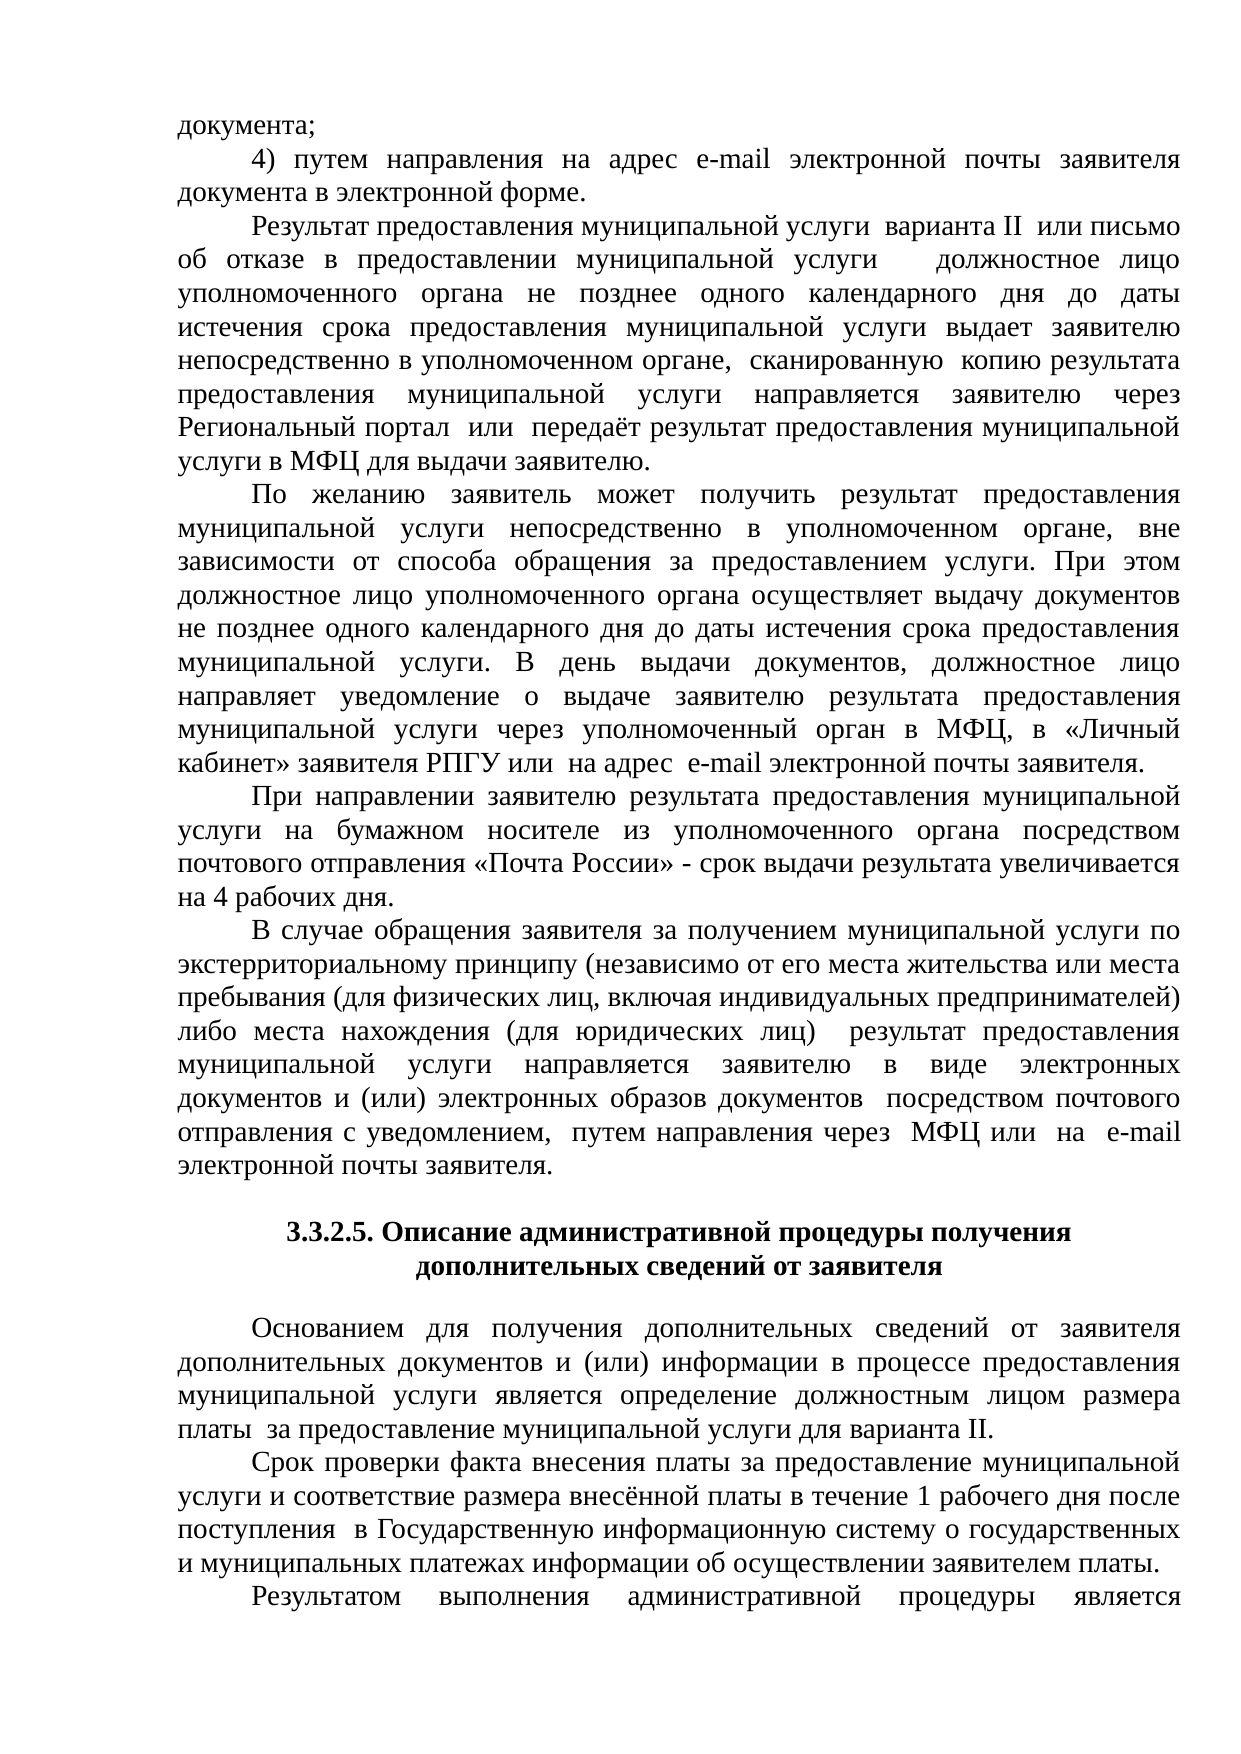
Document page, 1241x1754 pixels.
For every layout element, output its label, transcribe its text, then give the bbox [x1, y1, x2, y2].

text Результатом выполнения административной процедуры является [177, 1578, 1181, 1612]
text Основанием для получения дополнительных сведений от заявителя дополнительных документов и (или) информации в процессе предоставления муниципальной услуги является определение должностным лицом размера платы за предоставление муниципальной услуги для варианта II. [177, 1310, 1181, 1444]
text 3.3.2.5. Описание административной процедуры получения дополнительных сведений от заявителя [177, 1214, 1181, 1281]
text В случае обращения заявителя за получением муниципальной услуги по экстерриториальному принципу (независимо от его места жительства или места пребывания (для физических лиц, включая индивидуальных предпринимателей) либо места нахождения (для юридических лиц) результат предоставления муниципальной услуги направляется заявителю в виде электронных документов и (или) электронных образов документов посредством почтового отправления с уведомлением, путем направления через МФЦ или на e-mail электронной почты заявителя. [177, 912, 1181, 1181]
text Результат предоставления муниципальной услуги варианта II или письмо об отказе в предоставлении муниципальной услуги должностное лицо уполномоченного органа не позднее одного календарного дня до даты истечения срока предоставления муниципальной услуги выдает заявителю непосредственно в уполномоченном органе, сканированную копию результата предоставления муниципальной услуги направляется заявителю через Региональный портал или передаёт результат предоставления муниципальной услуги в МФЦ для выдачи заявителю. [177, 208, 1181, 476]
text 4) путем направления на адрес e-mail электронной почты заявителя документа в электронной форме. [177, 141, 1181, 208]
text документа; [177, 107, 1181, 141]
text По желанию заявитель может получить результат предоставления муниципальной услуги непосредственно в уполномоченном органе, вне зависимости от способа обращения за предоставлением услуги. При этом должностное лицо уполномоченного органа осуществляет выдачу документов не позднее одного календарного дня до даты истечения срока предоставления муниципальной услуги. В день выдачи документов, должностное лицо направляет уведомление о выдаче заявителю результата предоставления муниципальной услуги через уполномоченный орган в МФЦ, в «Личный кабинет» заявителя РПГУ или на адрес e-mail электронной почты заявителя. [177, 476, 1181, 778]
text Срок проверки факта внесения платы за предоставление муниципальной услуги и соответствие размера внесённой платы в течение 1 рабочего дня после поступления в Государственную информационную систему о государственных и муниципальных платежах информации об осуществлении заявителем платы. [177, 1444, 1181, 1578]
text При направлении заявителю результата предоставления муниципальной услуги на бумажном носителе из уполномоченного органа посредством почтового отправления «Почта России» - срок выдачи результата увеличивается на 4 рабочих дня. [177, 778, 1181, 912]
